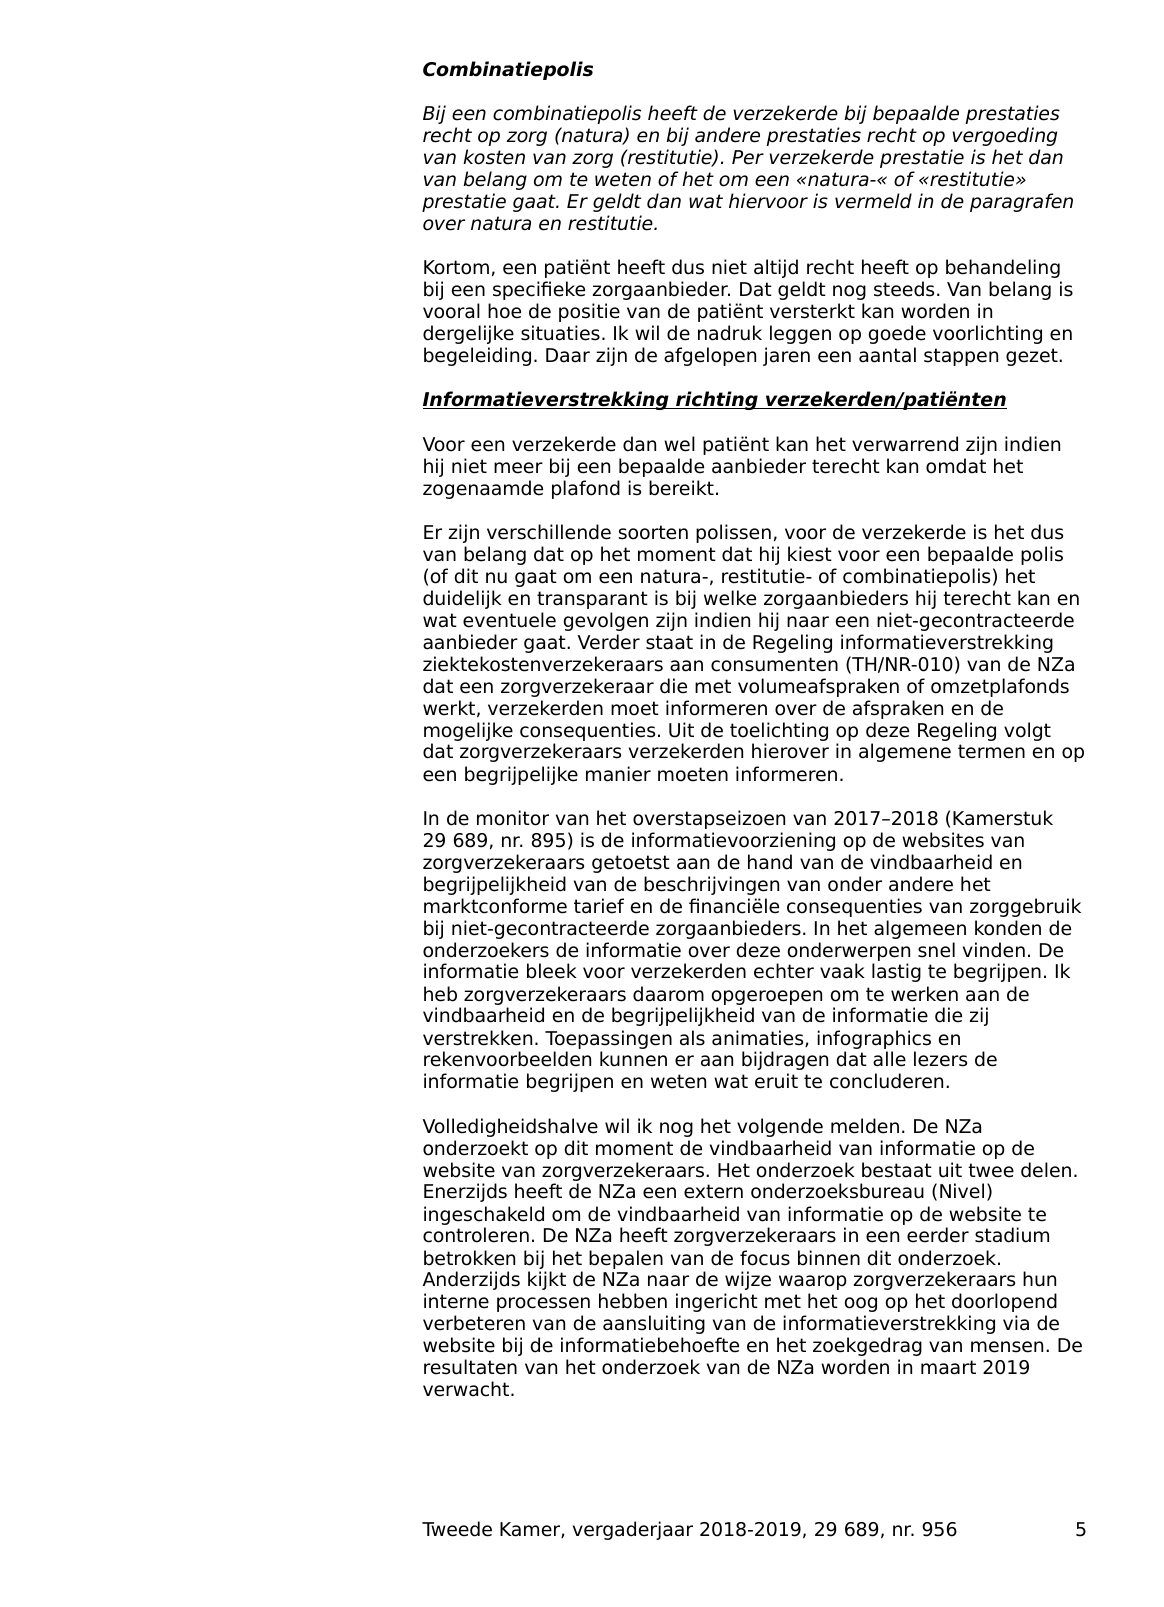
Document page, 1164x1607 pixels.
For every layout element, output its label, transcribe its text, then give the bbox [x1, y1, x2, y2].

subtitle Combinatiepolis [422, 59, 1087, 81]
text Er zijn verschillende soorten polissen, voor de verzekerde is het dus van belang dat op het moment dat hij kiest voor een bepaalde polis (of dit nu gaat om een natura-, restitutie- of combinatiepolis) het duidelijk en transparant is bij welke zorgaanbieders hij terecht kan en wat eventuele gevolgen zijn indien hij naar een niet-gecontracteerde aanbieder gaat. Verder staat in de Regeling informatieverstrekking ziektekostenverzekeraars aan consumenten (TH/NR-010) van de NZa dat een zorgverzekeraar die met volumeafspraken of omzetplafonds werkt, verzekerden moet informeren over de afspraken en de mogelijke consequenties. Uit de toelichting op deze Regeling volgt dat zorgverzekeraars verzekerden hierover in algemene termen en op een begrijpelijke manier moeten informeren. [422, 522, 1087, 785]
text In de monitor van het overstapseizoen van 2017–2018 (Kamerstuk 29 689, nr. 895) is de informatievoorziening op de websites van zorgverzekeraars getoetst aan de hand van de vindbaarheid en begrijpelijkheid van de beschrijvingen van onder andere het marktconforme tarief en de financiële consequenties van zorggebruik bij niet-gecontracteerde zorgaanbieders. In het algemeen konden de onderzoekers de informatie over deze onderwerpen snel vinden. De informatie bleek voor verzekerden echter vaak lastig te begrijpen. Ik heb zorgverzekeraars daarom opgeroepen om te werken aan de vindbaarheid en de begrijpelijkheid van de informatie die zij verstrekken. Toepassingen als animaties, infographics en rekenvoorbeelden kunnen er aan bijdragen dat alle lezers de informatie begrijpen en weten wat eruit te concluderen. [422, 808, 1087, 1093]
text Volledigheidshalve wil ik nog het volgende melden. De NZa onderzoekt op dit moment de vindbaarheid van informatie op de website van zorgverzekeraars. Het onderzoek bestaat uit twee delen. Enerzijds heeft de NZa een extern onderzoeksbureau (Nivel) ingeschakeld om de vindbaarheid van informatie op de website te controleren. De NZa heeft zorgverzekeraars in een eerder stadium betrokken bij het bepalen van de focus binnen dit onderzoek. Anderzijds kijkt de NZa naar de wijze waarop zorgverzekeraars hun interne processen hebben ingericht met het oog op het doorlopend verbeteren van de aansluiting van de informatieverstrekking via de website bij de informatiebehoefte en het zoekgedrag van mensen. De resultaten van het onderzoek van de NZa worden in maart 2019 verwacht. [422, 1116, 1087, 1401]
text Bij een combinatiepolis heeft de verzekerde bij bepaalde prestaties recht op zorg (natura) en bij andere prestaties recht op vergoeding van kosten van zorg (restitutie). Per verzekerde prestatie is het dan van belang om te weten of het om een «natura-« of «restitutie» prestatie gaat. Er geldt dan wat hiervoor is vermeld in de paragrafen over natura en restitutie. [422, 103, 1087, 235]
text Voor een verzekerde dan wel patiënt kan het verwarrend zijn indien hij niet meer bij een bepaalde aanbieder terecht kan omdat het zogenaamde plafond is bereikt. [422, 433, 1087, 499]
subtitle Informatieverstrekking richting verzekerden/patiënten [422, 389, 1087, 411]
text Kortom, een patiënt heeft dus niet altijd recht heeft op behandeling bij een specifieke zorgaanbieder. Dat geldt nog steeds. Van belang is vooral hoe de positie van de patiënt versterkt kan worden in dergelijke situaties. Ik wil de nadruk leggen op goede voorlichting en begeleiding. Daar zijn de afgelopen jaren een aantal stappen gezet. [422, 257, 1087, 367]
